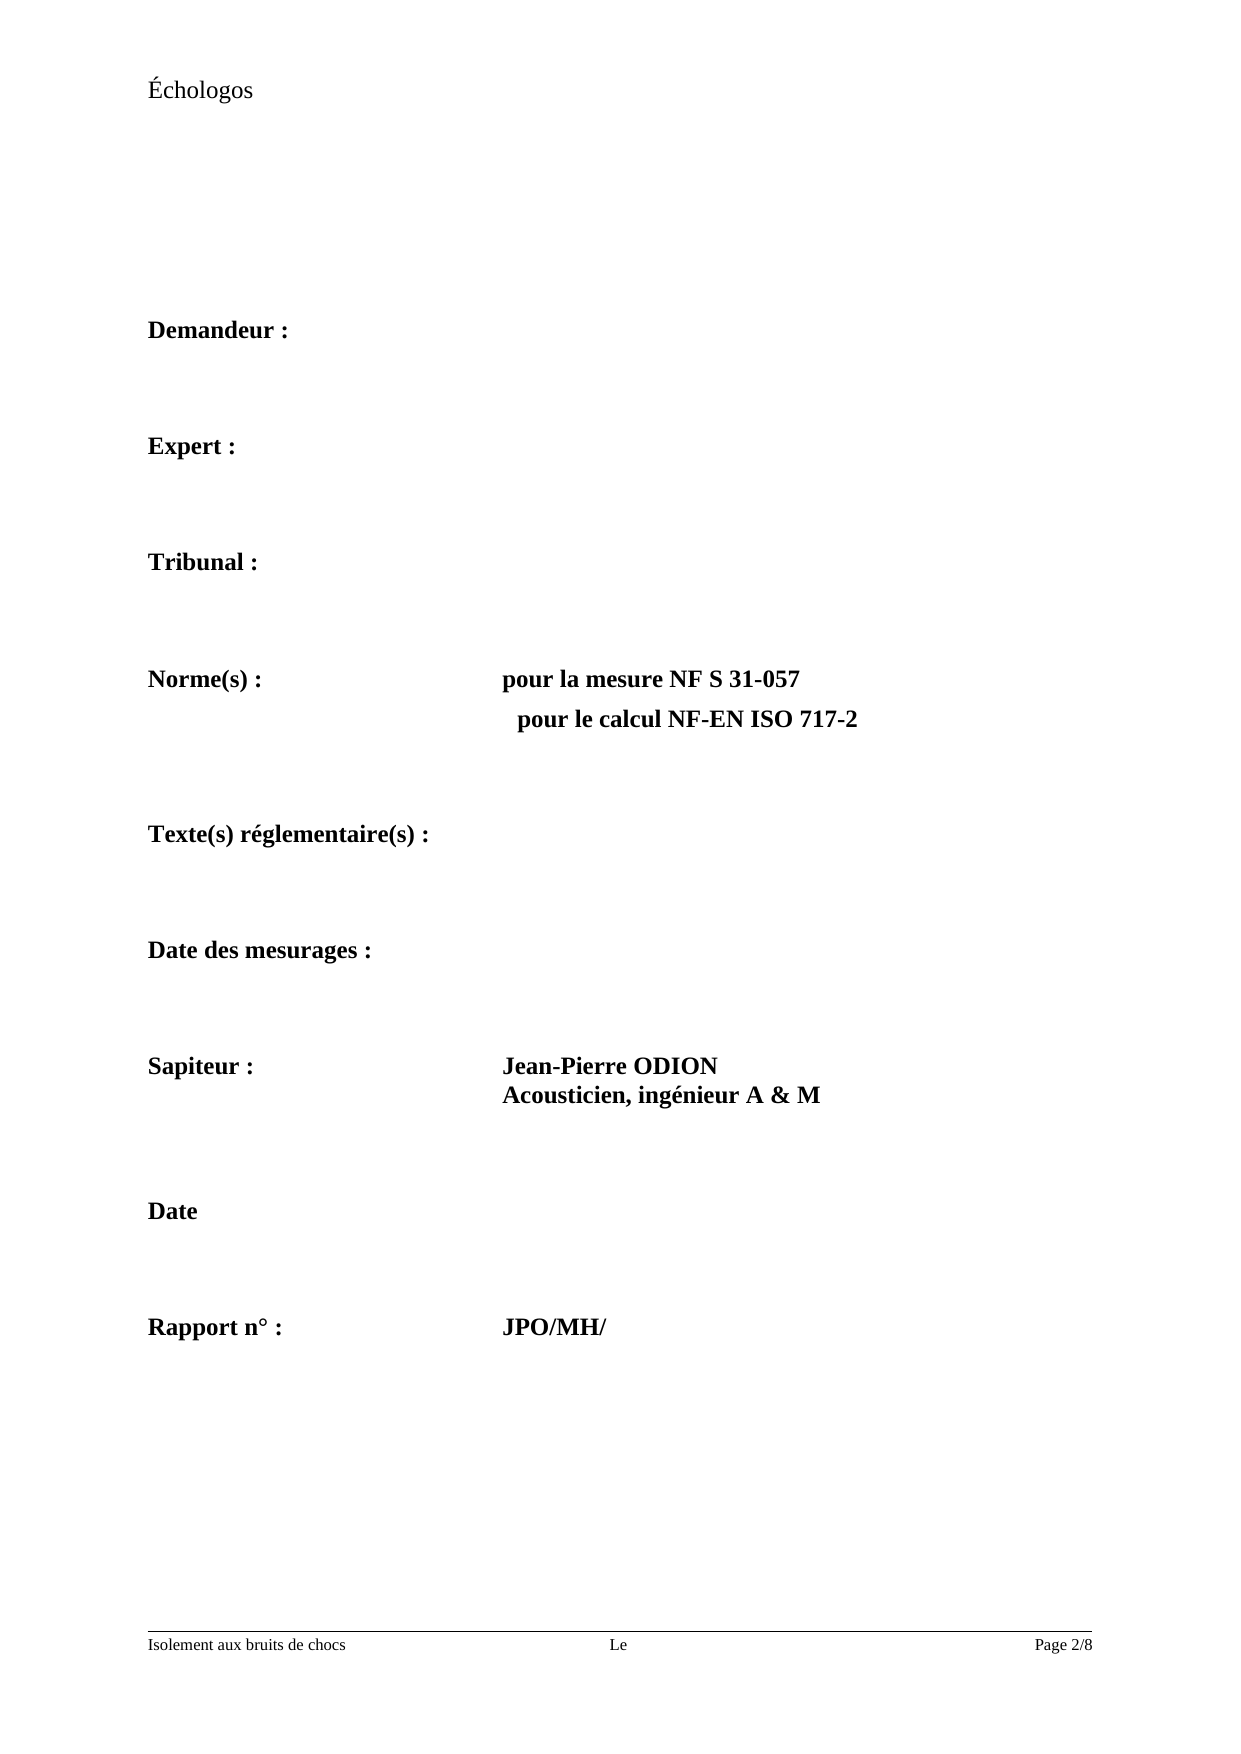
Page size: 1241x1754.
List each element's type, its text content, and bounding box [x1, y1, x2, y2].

text pour le calcul NF-EN ISO 717-2 [148, 704, 1092, 732]
text Rapport n° : JPO/MH/ [148, 1312, 1092, 1341]
text Norme(s) : pour la mesure NF S 31-057 [148, 664, 1092, 693]
text Texte(s) réglementaire(s) : [148, 819, 1092, 848]
text Date des mesurages : [148, 936, 1092, 964]
text Date [148, 1196, 1092, 1225]
text Expert : [148, 431, 1092, 460]
text Demandeur : [148, 315, 1092, 344]
text Sapiteur : Jean-Pierre ODION Acousticien, ingénieur A & M [148, 1051, 1092, 1109]
text Tribunal : [148, 547, 1092, 576]
